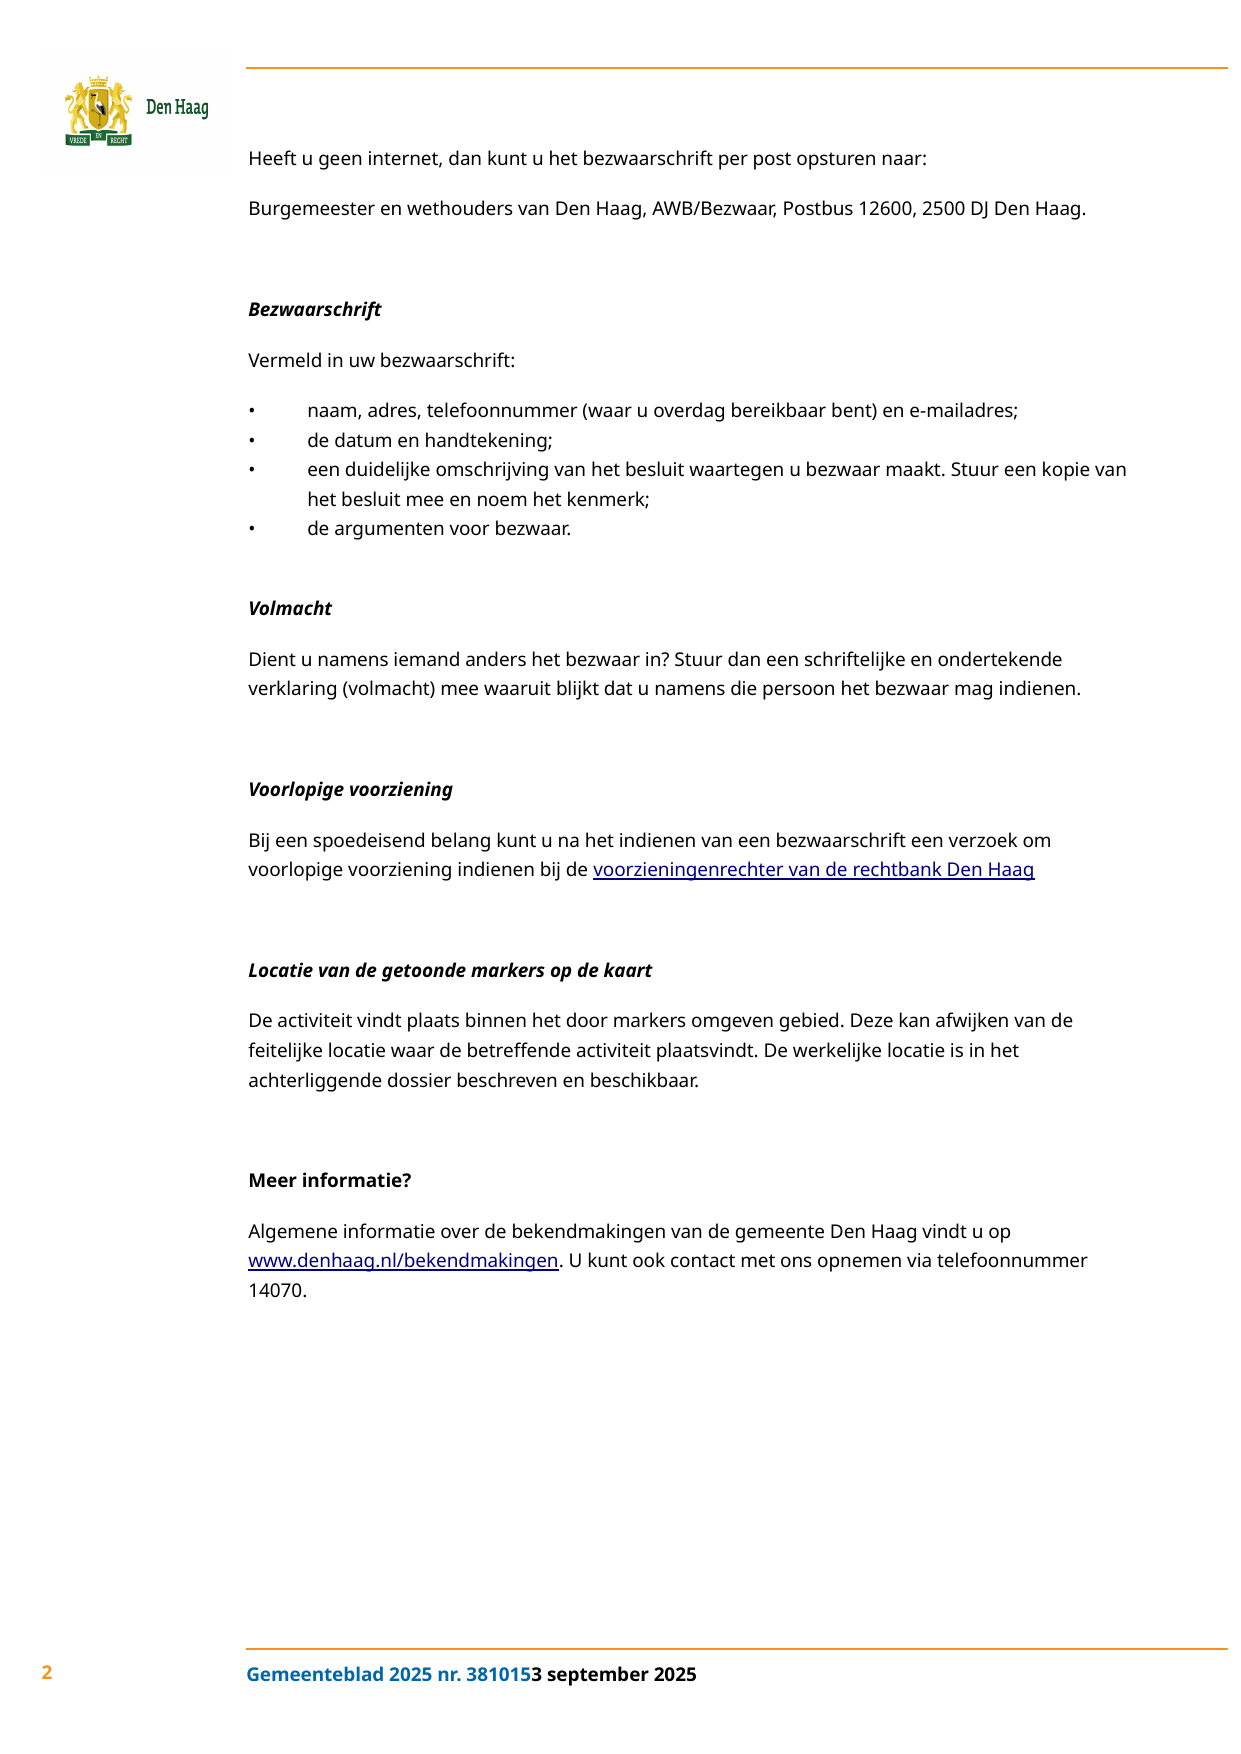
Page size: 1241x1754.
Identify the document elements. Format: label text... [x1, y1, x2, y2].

text Bij een spoedeisend belang kunt u na het indienen van een bezwaarschrift een verzoek om voorlopige voorziening indienen bij de voorzieningenrechter van de rechtbank Den Haag [248, 827, 1152, 882]
text Meer informatie? [248, 1168, 1152, 1193]
text Voorlopige voorziening [248, 776, 1152, 802]
list de argumenten voor bezwaar. [248, 516, 1152, 541]
list de datum en handtekening; [248, 427, 1152, 453]
list een duidelijke omschrijving van het besluit waartegen u bezwaar maakt. Stuur een kopie van het besluit mee en noem het kenmerk; [248, 456, 1152, 512]
text Volmacht [248, 596, 1152, 621]
text Heeft u geen internet, dan kunt u het bezwaarschrift per post opsturen naar: [248, 145, 1152, 171]
text De activiteit vindt plaats binnen het door markers omgeven gebied. Deze kan afwijken van de feitelijke locatie waar de betreffende activiteit plaatsvindt. De werkelijke locatie is in het achterliggende dossier beschreven en beschikbaar. [248, 1008, 1152, 1093]
picture [41, 47, 231, 172]
text Dient u namens iemand anders het bezwaar in? Stuur dan een schriftelijke en ondertekende verklaring (volmacht) mee waaruit blijkt dat u namens die persoon het bezwaar mag indienen. [248, 646, 1152, 701]
text Bezwaarschrift [248, 296, 1152, 322]
text Algemene informatie over de bekendmakingen van de gemeente Den Haag vindt u op www.denhaag.nl/bekendmakingen. U kunt ook contact met ons opnemen via telefoonnummer 14070. [248, 1218, 1152, 1303]
text Locatie van de getoonde markers op de kaart [248, 957, 1152, 983]
list naam, adres, telefoonnummer (waar u overdag bereikbaar bent) en e-mailadres; [248, 397, 1152, 423]
text Burgemeester en wethouders van Den Haag, AWB/Bezwaar, Postbus 12600, 2500 DJ Den Haag. [248, 196, 1152, 221]
text Vermeld in uw bezwaarschrift: [248, 347, 1152, 373]
